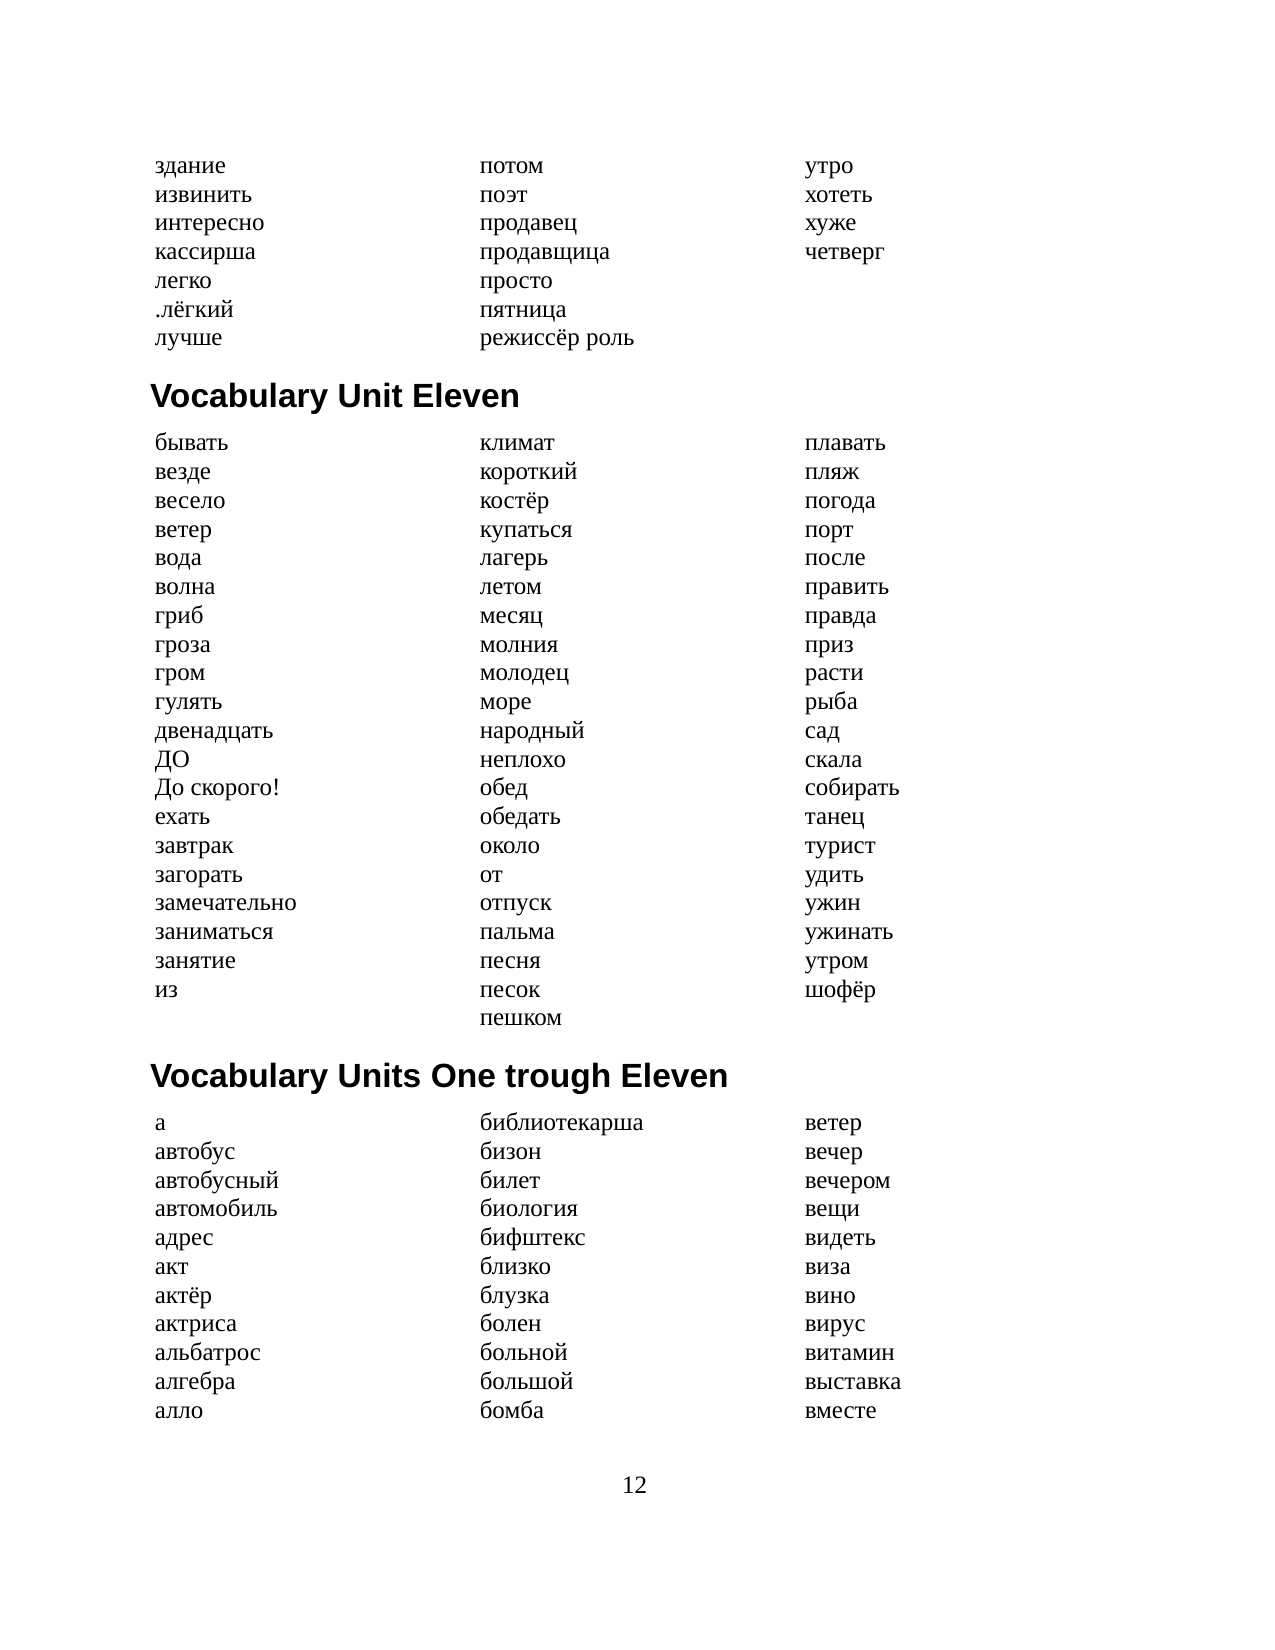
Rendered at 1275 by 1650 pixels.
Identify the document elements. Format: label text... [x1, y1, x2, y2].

table_cell заниматься [150, 916, 475, 945]
table_cell альбатрос [150, 1337, 475, 1366]
table_cell песня [475, 945, 800, 974]
table_header плавать [800, 428, 1125, 456]
table_cell [800, 294, 1125, 322]
table_header бывать [150, 428, 475, 456]
table_cell интересно [150, 208, 475, 236]
table_cell пешком [475, 1003, 800, 1031]
table_cell вода [150, 543, 475, 571]
table_cell витамин [800, 1337, 1125, 1366]
table_cell больной [475, 1337, 800, 1366]
table_cell вечер [800, 1136, 1125, 1165]
table_cell около [475, 830, 800, 859]
table_cell месяц [475, 600, 800, 629]
table_cell обед [475, 773, 800, 801]
table_cell выставка [800, 1366, 1125, 1395]
table_cell бомба [475, 1395, 800, 1423]
table_cell большой [475, 1366, 800, 1395]
table_cell пальма [475, 916, 800, 945]
table_cell расти [800, 658, 1125, 686]
table_cell утром [800, 945, 1125, 974]
table_cell видеть [800, 1222, 1125, 1251]
table_cell занятие [150, 945, 475, 974]
table_cell пятница [475, 294, 800, 322]
table_cell из [150, 974, 475, 1002]
table_cell [800, 1003, 1125, 1031]
table_cell летом [475, 571, 800, 600]
table_cell ужин [800, 888, 1125, 916]
table_cell приз [800, 629, 1125, 657]
table_cell [800, 323, 1125, 351]
table_cell ужинать [800, 916, 1125, 945]
table_cell алгебра [150, 1366, 475, 1395]
table_cell биология [475, 1194, 800, 1222]
table_cell гулять [150, 686, 475, 715]
table_cell после [800, 543, 1125, 571]
subtitle Vocabulary Unit Eleven [150, 376, 1125, 415]
table_cell пляж [800, 456, 1125, 485]
table_cell ветер [150, 514, 475, 542]
table_cell вечером [800, 1165, 1125, 1193]
table_cell поэт [475, 179, 800, 207]
table_cell правда [800, 600, 1125, 629]
table_header ветер [800, 1107, 1125, 1136]
table_cell лучше [150, 323, 475, 351]
table_cell танец [800, 801, 1125, 830]
table_cell утро [800, 150, 1125, 179]
table_cell болен [475, 1309, 800, 1337]
table_cell ДО [150, 744, 475, 772]
table_cell виза [800, 1251, 1125, 1280]
table_cell турист [800, 830, 1125, 859]
table_cell [800, 265, 1125, 294]
table_cell продавщица [475, 236, 800, 265]
table_cell вместе [800, 1395, 1125, 1423]
table_cell извинить [150, 179, 475, 207]
table_cell неплохо [475, 744, 800, 772]
table_cell вирус [800, 1309, 1125, 1337]
table_cell замечательно [150, 888, 475, 916]
table_cell править [800, 571, 1125, 600]
table_cell отпуск [475, 888, 800, 916]
table_cell продавец [475, 208, 800, 236]
table_cell купаться [475, 514, 800, 542]
table_cell двенадцать [150, 715, 475, 744]
table_cell актриса [150, 1309, 475, 1337]
table_cell блузка [475, 1280, 800, 1308]
table_cell потом [475, 150, 800, 179]
table_cell просто [475, 265, 800, 294]
table_cell обедать [475, 801, 800, 830]
table_cell билет [475, 1165, 800, 1193]
table_cell актёр [150, 1280, 475, 1308]
table_cell молния [475, 629, 800, 657]
table_cell весело [150, 485, 475, 514]
table_cell бифштекс [475, 1222, 800, 1251]
table_cell .лёгкий [150, 294, 475, 322]
table_cell песок [475, 974, 800, 1002]
table_cell порт [800, 514, 1125, 542]
table_cell лагерь [475, 543, 800, 571]
table_header климат [475, 428, 800, 456]
table_header a [150, 1107, 475, 1136]
table_cell [150, 1003, 475, 1031]
table_header библиотекарша [475, 1107, 800, 1136]
table_cell четверг [800, 236, 1125, 265]
table_cell адрес [150, 1222, 475, 1251]
table_cell автобус [150, 1136, 475, 1165]
table_cell завтрак [150, 830, 475, 859]
table_cell акт [150, 1251, 475, 1280]
table_cell народный [475, 715, 800, 744]
table_cell море [475, 686, 800, 715]
table_cell гриб [150, 600, 475, 629]
table_cell близко [475, 1251, 800, 1280]
table_cell бизон [475, 1136, 800, 1165]
table_cell здание [150, 150, 475, 179]
table_cell сад [800, 715, 1125, 744]
table_cell вино [800, 1280, 1125, 1308]
table_cell собирать [800, 773, 1125, 801]
table_cell молодец [475, 658, 800, 686]
table_cell шофёр [800, 974, 1125, 1002]
table_cell вещи [800, 1194, 1125, 1222]
table_cell легко [150, 265, 475, 294]
table_cell скала [800, 744, 1125, 772]
table_cell костёр [475, 485, 800, 514]
table_cell кассирша [150, 236, 475, 265]
table_cell автомобиль [150, 1194, 475, 1222]
table_cell волна [150, 571, 475, 600]
table_cell от [475, 859, 800, 887]
table_cell гроза [150, 629, 475, 657]
subtitle Vocabulary Units One trough Eleven [150, 1056, 1125, 1095]
table_cell короткий [475, 456, 800, 485]
table_cell погода [800, 485, 1125, 514]
table_cell алло [150, 1395, 475, 1423]
table_cell везде [150, 456, 475, 485]
table_cell рыба [800, 686, 1125, 715]
table_cell автобусный [150, 1165, 475, 1193]
table_cell До скорого! [150, 773, 475, 801]
table_cell хотеть [800, 179, 1125, 207]
table_cell удить [800, 859, 1125, 887]
table_cell ехать [150, 801, 475, 830]
table_cell загорать [150, 859, 475, 887]
table_cell хуже [800, 208, 1125, 236]
table_cell гром [150, 658, 475, 686]
table_cell режиссёр роль [475, 323, 800, 351]
